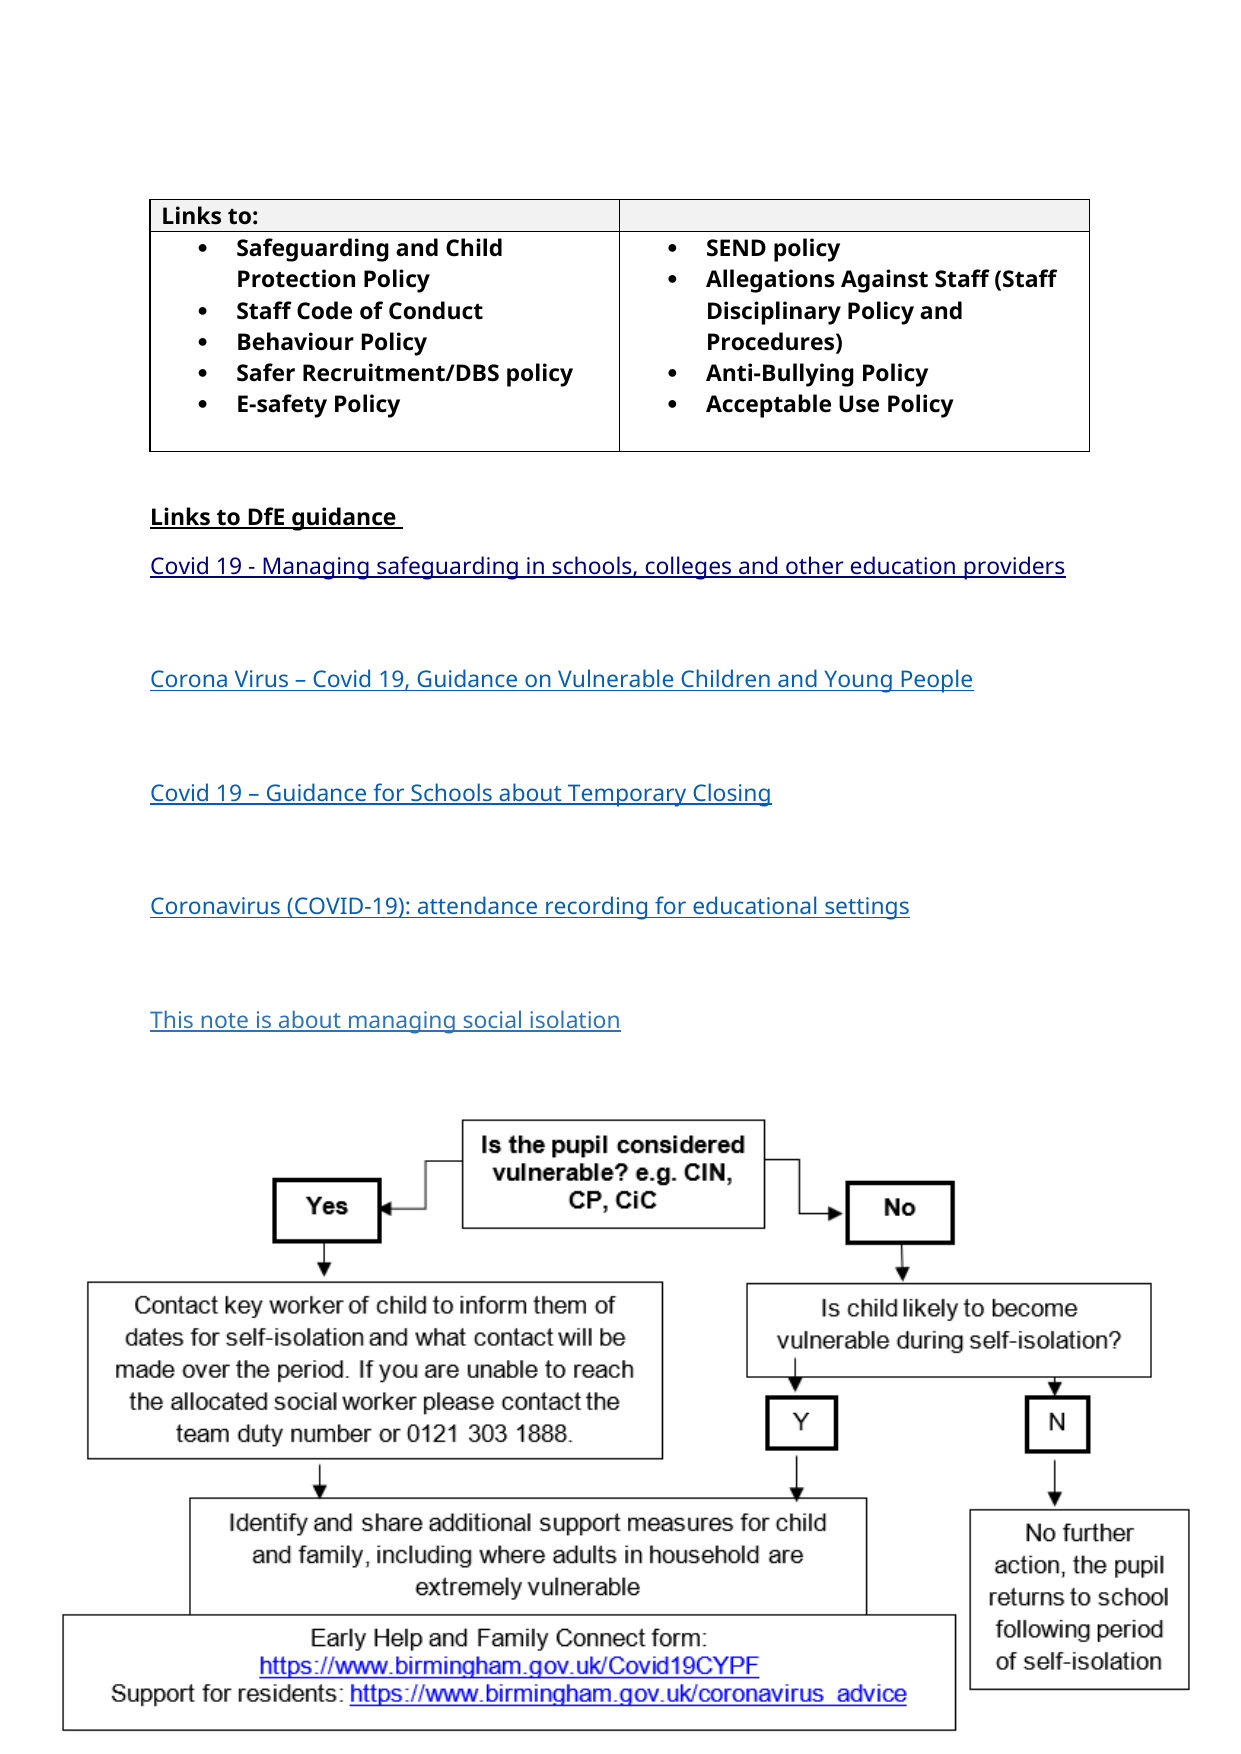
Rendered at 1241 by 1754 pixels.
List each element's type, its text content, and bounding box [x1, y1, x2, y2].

text Covid 19 – Guidance for Schools about Temporary Closing [150, 777, 1090, 808]
text This note is about managing social isolation [150, 1004, 1090, 1035]
text Corona Virus – Covid 19, Guidance on Vulnerable Children and Young People [150, 663, 1090, 694]
text Covid 19 - Managing safeguarding in schools, colleges and other education providers [150, 550, 1090, 581]
text Links to DfE guidance [150, 501, 1090, 532]
table_cell SEND policy Allegations Against Staff (Staff Disciplinary Policy and Procedures) Anti-Bullying Policy Acceptable Use Policy [620, 232, 1089, 451]
text Coronavirus (COVID-19): attendance recording for educational settings [150, 890, 1090, 922]
table_header Links to: [151, 200, 619, 231]
table_cell Safeguarding and Child Protection Policy Staff Code of Conduct Behaviour Policy Safer Recruitment/DBS policy E-safety Policy [151, 232, 619, 451]
table_header [620, 200, 1089, 231]
